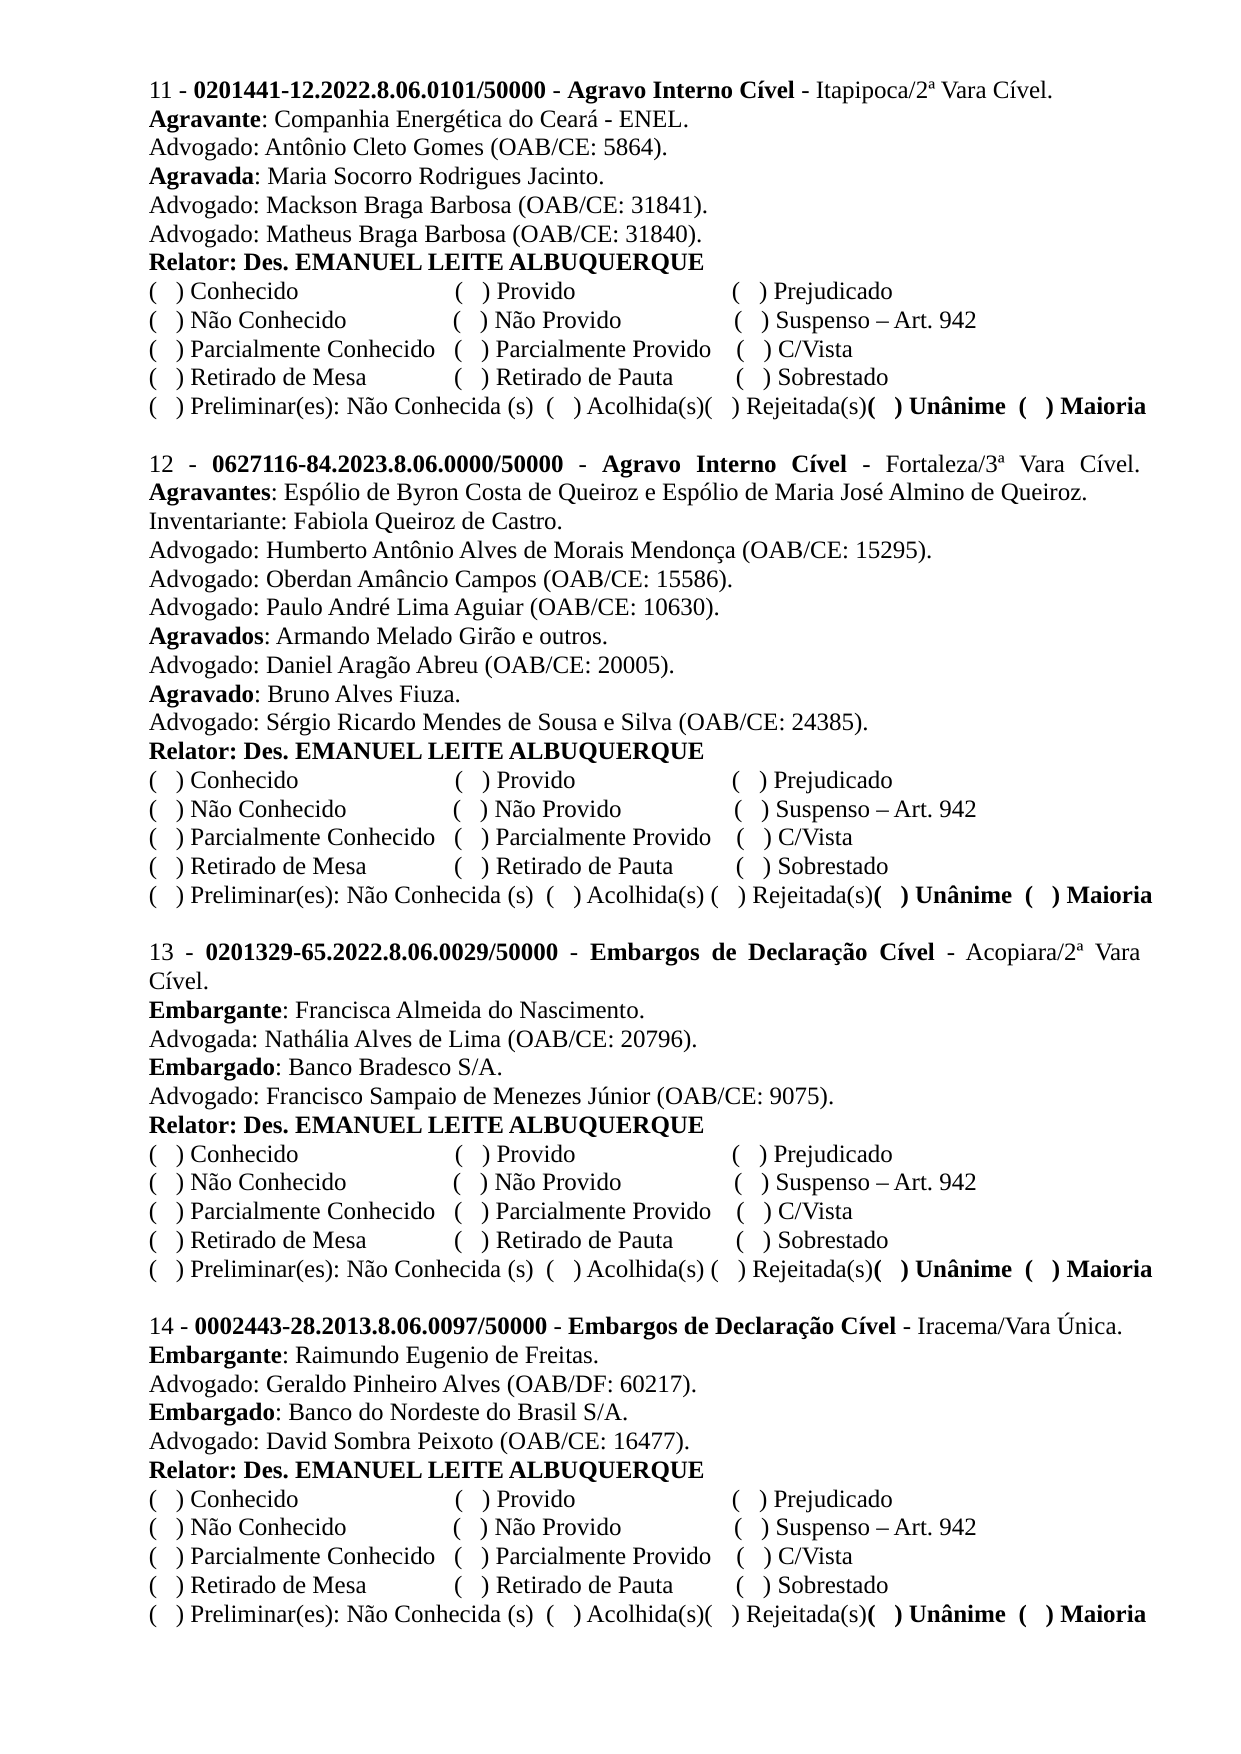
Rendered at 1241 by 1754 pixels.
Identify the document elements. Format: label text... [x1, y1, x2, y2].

text Agravados: Armando Melado Girão e outros. [148, 621, 1141, 650]
text Agravada: Maria Socorro Rodrigues Jacinto. [148, 161, 1141, 190]
text ( ) Parcialmente Conhecido ( ) Parcialmente Provido ( ) C/Vista [148, 1541, 1158, 1570]
text ( ) Retirado de Mesa ( ) Retirado de Pauta ( ) Sobrestado [148, 1225, 1158, 1254]
text Advogado: Geraldo Pinheiro Alves (OAB/DF: 60217). [148, 1369, 1141, 1397]
text ( ) Preliminar(es): Não Conhecida (s) ( ) Acolhida(s)( ) Rejeitada(s)( ) Unânime ( ) Maioria [148, 391, 1158, 420]
text ( ) Retirado de Mesa ( ) Retirado de Pauta ( ) Sobrestado [148, 1570, 1158, 1599]
text ( ) Parcialmente Conhecido ( ) Parcialmente Provido ( ) C/Vista [148, 1196, 1158, 1225]
text ( ) Conhecido ( ) Provido ( ) Prejudicado [148, 1139, 1141, 1167]
text ( ) Retirado de Mesa ( ) Retirado de Pauta ( ) Sobrestado [148, 851, 1158, 880]
text Advogado: Daniel Aragão Abreu (OAB/CE: 20005). [148, 650, 1141, 679]
text Agravado: Bruno Alves Fiuza. [148, 679, 1141, 707]
text ( ) Parcialmente Conhecido ( ) Parcialmente Provido ( ) C/Vista [148, 822, 1158, 851]
text Embargante: Raimundo Eugenio de Freitas. [148, 1340, 1141, 1369]
text Advogado: Paulo André Lima Aguiar (OAB/CE: 10630). [148, 592, 1141, 621]
text Advogado: Oberdan Amâncio Campos (OAB/CE: 15586). [148, 564, 1141, 592]
text Relator: Des. EMANUEL LEITE ALBUQUERQUE [148, 736, 1141, 765]
text Relator: Des. EMANUEL LEITE ALBUQUERQUE [148, 1110, 1141, 1139]
text ( ) Preliminar(es): Não Conhecida (s) ( ) Acolhida(s) ( ) Rejeitada(s)( ) Unânime ( ) Maioria [148, 1254, 1158, 1282]
text ( ) Conhecido ( ) Provido ( ) Prejudicado [148, 276, 1141, 305]
text Advogado: David Sombra Peixoto (OAB/CE: 16477). [148, 1426, 1141, 1455]
text ( ) Retirado de Mesa ( ) Retirado de Pauta ( ) Sobrestado [148, 362, 1158, 391]
text Embargante: Francisca Almeida do Nascimento. [148, 995, 1141, 1024]
text ( ) Não Conhecido ( ) Não Provido ( ) Suspenso – Art. 942 [148, 305, 1158, 334]
text 14 - 0002443-28.2013.8.06.0097/50000 - Embargos de Declaração Cível - Iracema/Vara Única. [148, 1311, 1141, 1340]
text Advogado: Francisco Sampaio de Menezes Júnior (OAB/CE: 9075). [148, 1081, 1141, 1110]
text ( ) Não Conhecido ( ) Não Provido ( ) Suspenso – Art. 942 [148, 1167, 1158, 1196]
text Advogado: Antônio Cleto Gomes (OAB/CE: 5864). [148, 132, 1141, 161]
text Agravante: Companhia Energética do Ceará - ENEL. [148, 104, 1141, 132]
text Embargado: Banco do Nordeste do Brasil S/A. [148, 1397, 1141, 1426]
text Advogado: Humberto Antônio Alves de Morais Mendonça (OAB/CE: 15295). [148, 535, 1141, 564]
text ( ) Parcialmente Conhecido ( ) Parcialmente Provido ( ) C/Vista [148, 334, 1158, 362]
text Advogado: Sérgio Ricardo Mendes de Sousa e Silva (OAB/CE: 24385). [148, 707, 1141, 736]
text 13 - 0201329-65.2022.8.06.0029/50000 - Embargos de Declaração Cível - Acopiara/2ª Vara Cível. [148, 937, 1141, 995]
text Advogado: Mackson Braga Barbosa (OAB/CE: 31841). [148, 190, 1141, 219]
text Advogada: Nathália Alves de Lima (OAB/CE: 20796). [148, 1024, 1141, 1052]
text ( ) Preliminar(es): Não Conhecida (s) ( ) Acolhida(s) ( ) Rejeitada(s)( ) Unânime ( ) Maioria [148, 880, 1158, 909]
text ( ) Não Conhecido ( ) Não Provido ( ) Suspenso – Art. 942 [148, 1512, 1158, 1541]
text 11 - 0201441-12.2022.8.06.0101/50000 - Agravo Interno Cível - Itapipoca/2ª Vara Cível. [148, 75, 1141, 104]
text ( ) Conhecido ( ) Provido ( ) Prejudicado [148, 1484, 1141, 1512]
text ( ) Conhecido ( ) Provido ( ) Prejudicado [148, 765, 1141, 794]
text Embargado: Banco Bradesco S/A. [148, 1052, 1141, 1081]
text Relator: Des. EMANUEL LEITE ALBUQUERQUE [148, 1455, 1141, 1484]
text Relator: Des. EMANUEL LEITE ALBUQUERQUE [148, 247, 1141, 276]
text 12 - 0627116-84.2023.8.06.0000/50000 - Agravo Interno Cível - Fortaleza/3ª Vara Cível. Agravantes: Espólio de Byron Costa de Queiroz e Espólio de Maria José Almino de Queiroz. [148, 449, 1141, 506]
text ( ) Preliminar(es): Não Conhecida (s) ( ) Acolhida(s)( ) Rejeitada(s)( ) Unânime ( ) Maioria [148, 1599, 1158, 1627]
text Inventariante: Fabiola Queiroz de Castro. [148, 506, 1141, 535]
text Advogado: Matheus Braga Barbosa (OAB/CE: 31840). [148, 219, 1141, 247]
text ( ) Não Conhecido ( ) Não Provido ( ) Suspenso – Art. 942 [148, 794, 1158, 822]
